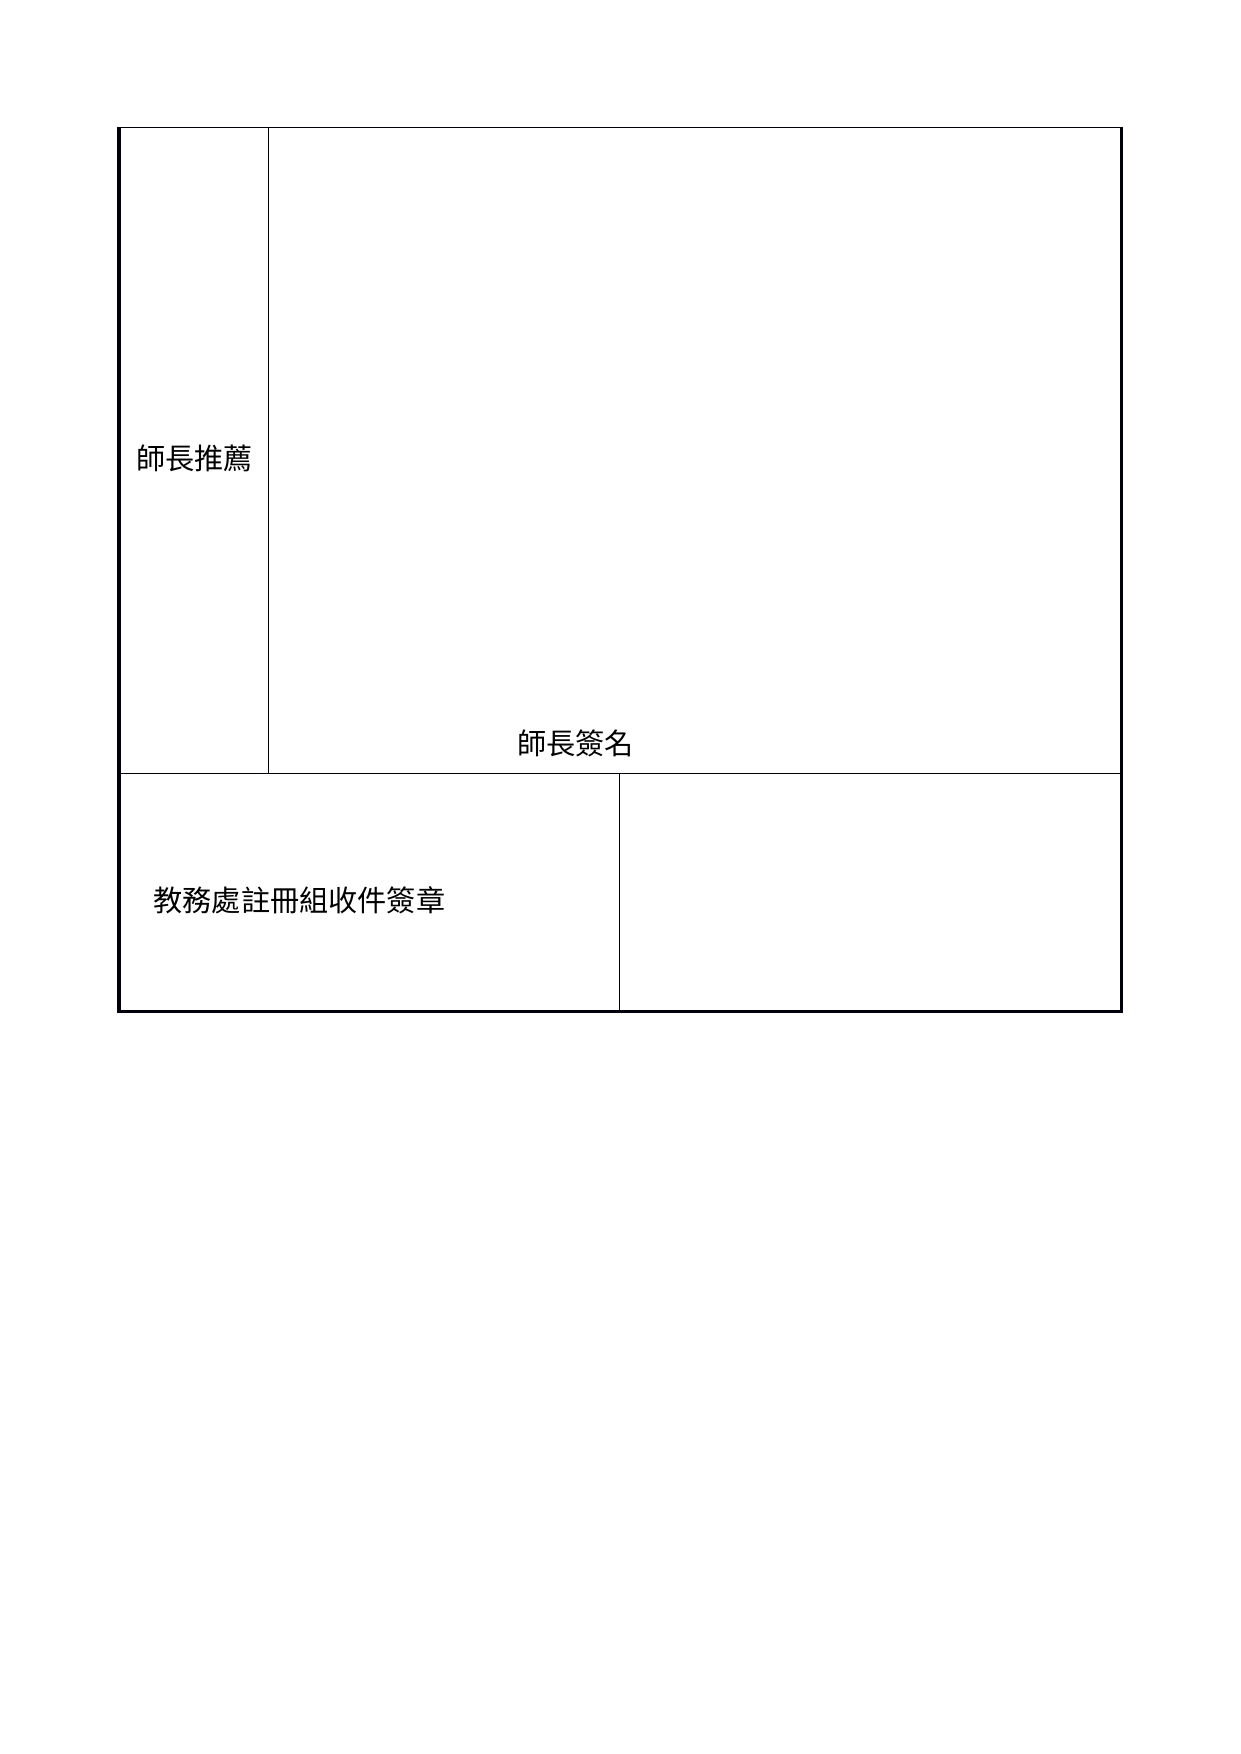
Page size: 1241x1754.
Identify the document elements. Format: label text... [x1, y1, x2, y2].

table_cell 師長推薦 [121, 128, 268, 773]
table_cell 教務處註冊組收件簽章 [121, 774, 619, 1010]
table_cell [620, 774, 1120, 1010]
table_cell 師長簽名 [269, 128, 1120, 773]
